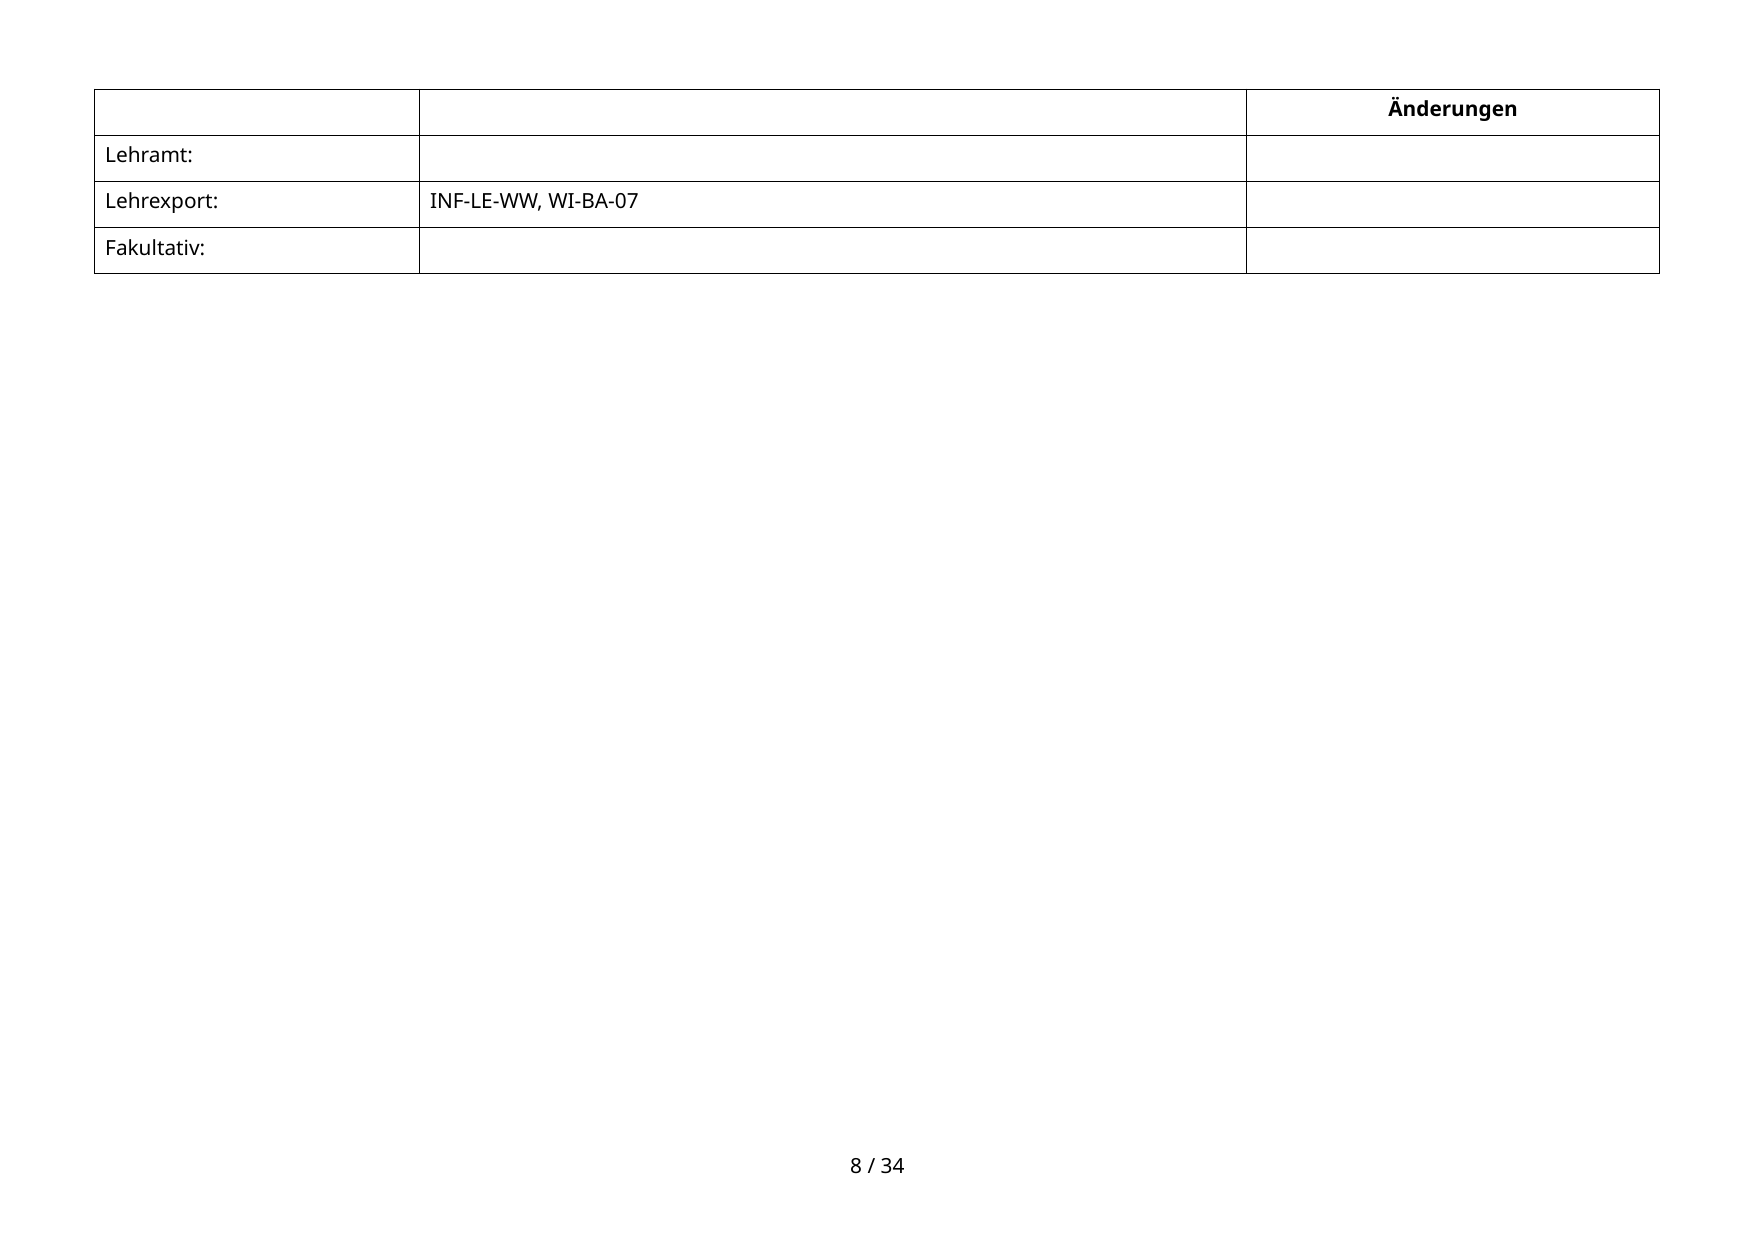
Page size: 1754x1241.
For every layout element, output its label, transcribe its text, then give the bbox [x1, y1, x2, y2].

table_cell Lehramt: [95, 136, 419, 181]
table_cell [1247, 136, 1659, 181]
table_cell [420, 228, 1246, 273]
table_cell [1247, 182, 1659, 227]
table_header Änderungen [1247, 90, 1659, 134]
table_header [420, 90, 1246, 134]
table_header [95, 90, 419, 134]
table_cell Lehrexport: [95, 182, 419, 227]
table_cell INF-LE-WW, WI-BA-07 [420, 182, 1246, 227]
table_cell [420, 136, 1246, 181]
table_cell Fakultativ: [95, 228, 419, 273]
table_cell [1247, 228, 1659, 273]
